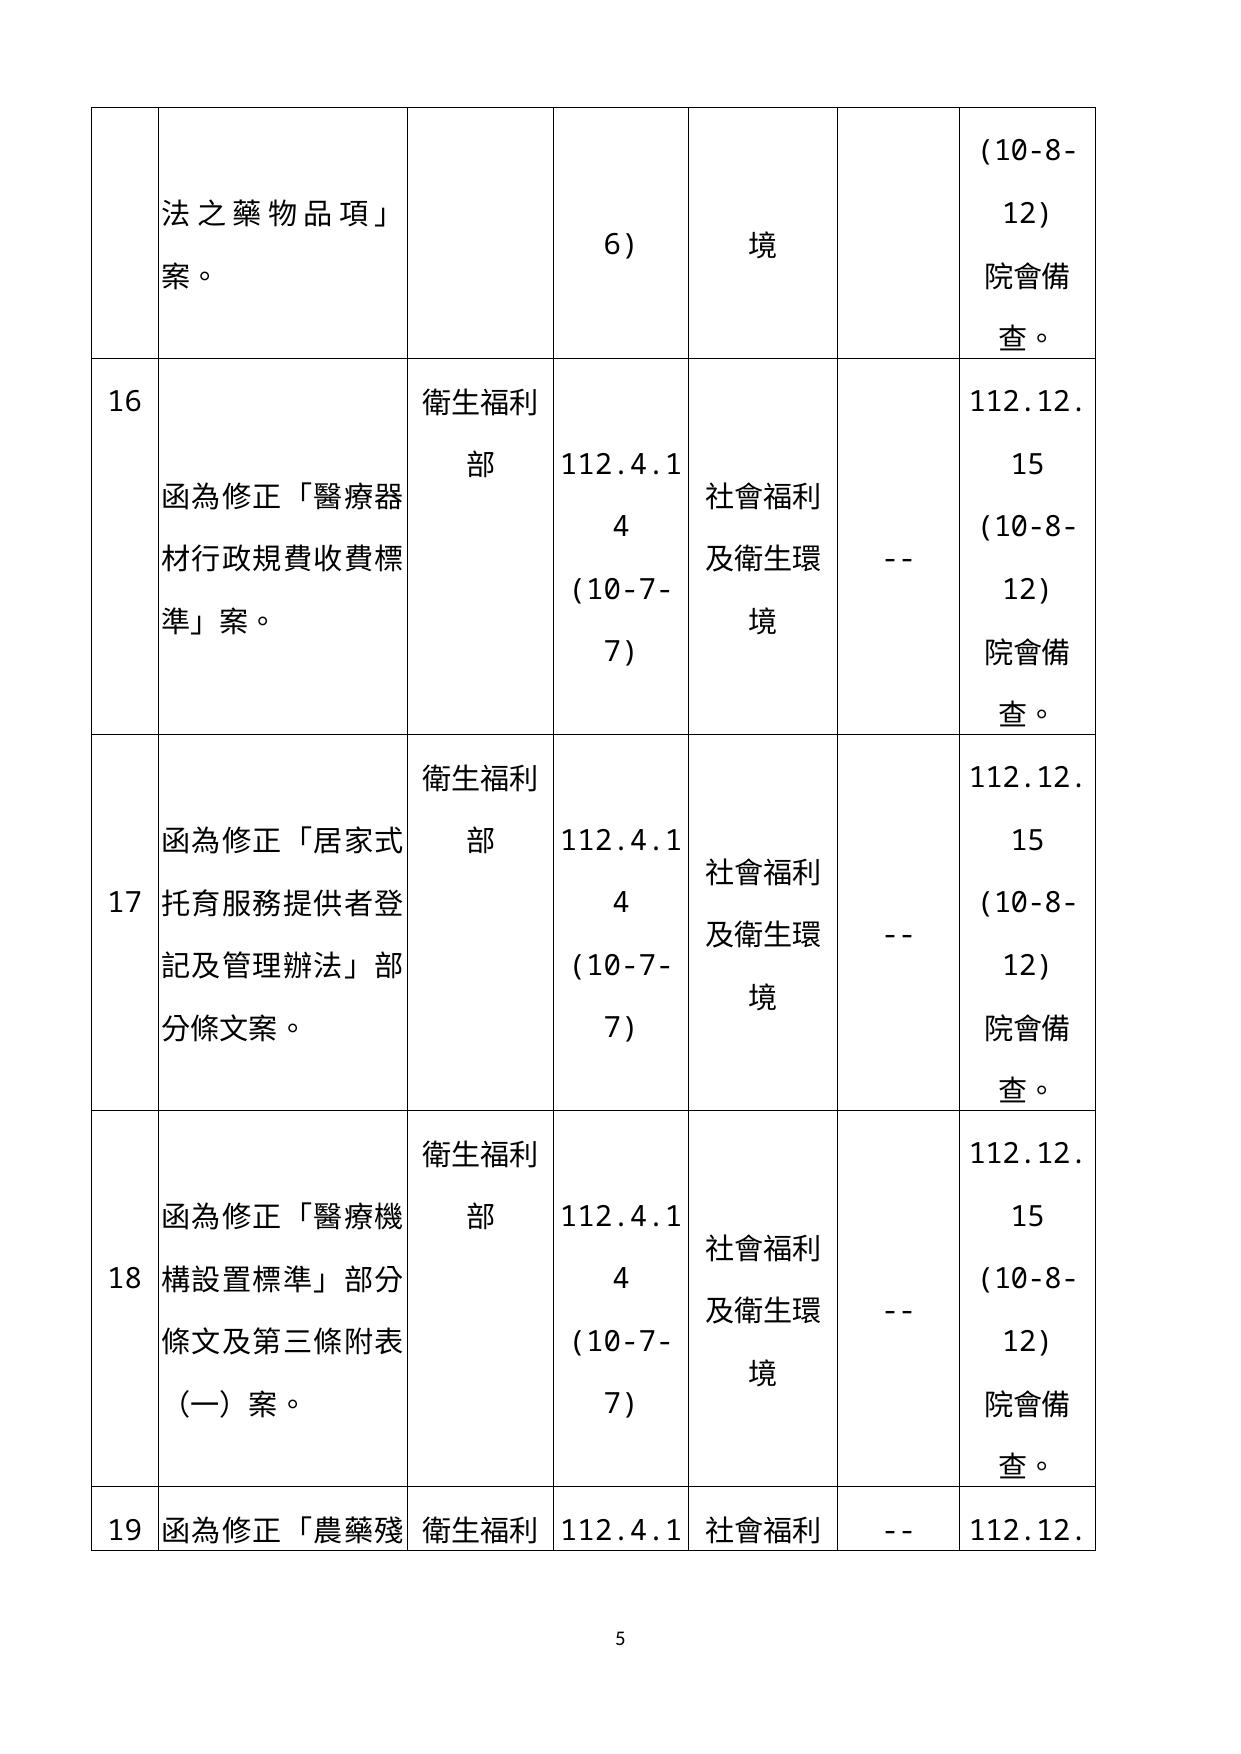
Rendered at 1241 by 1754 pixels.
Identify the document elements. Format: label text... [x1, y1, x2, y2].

table_cell -- [838, 359, 959, 734]
table_cell 衛生福利部 [408, 735, 553, 1110]
table_cell 函為修正「居家式托育服務提供者登記及管理辦法」部分條文案。 [159, 735, 407, 1110]
table_cell -- [838, 1487, 959, 1549]
table_cell [92, 1487, 158, 1549]
table_cell [92, 108, 158, 358]
table_cell 112.12.15 (10-8-12) 院會備查。 [960, 735, 1095, 1110]
table_cell -- [838, 108, 959, 358]
table_cell (10-8-12) 院會備查。 [960, 108, 1095, 358]
table_cell 社會福利及衛生環境 [689, 359, 837, 734]
table_cell [408, 108, 553, 358]
table_cell 衛生福利部 [408, 359, 553, 734]
table_cell 6) [554, 108, 688, 358]
table_cell [92, 735, 158, 1110]
table_cell 112.12.15 (10-8-12) 院會備查。 [960, 1111, 1095, 1486]
table_cell 112.12. [960, 1487, 1095, 1549]
table_cell [92, 359, 158, 734]
table_cell 函為修正「農藥殘 [159, 1487, 407, 1549]
table_cell 112.4.14 (10-7-7) [554, 1111, 688, 1486]
table_cell 衛生福利 [408, 1487, 553, 1549]
table_cell 函為修正「醫療機構設置標準」部分條文及第三條附表（一）案。 [159, 1111, 407, 1486]
table_cell -- [838, 1111, 959, 1486]
table_cell [92, 1111, 158, 1486]
table_cell 衛生福利部 [408, 1111, 553, 1486]
table_cell 112.4.1 [554, 1487, 688, 1549]
table_cell 境 [689, 108, 837, 358]
table_cell 社會福利及衛生環境 [689, 1111, 837, 1486]
table_cell 112.12.15 (10-8-12) 院會備查。 [960, 359, 1095, 734]
table_cell 社會福利 [689, 1487, 837, 1549]
table_cell 112.4.14 (10-7-7) [554, 735, 688, 1110]
table_cell 社會福利及衛生環境 [689, 735, 837, 1110]
table_cell 函為修正「醫療器材行政規費收費標準」案。 [159, 359, 407, 734]
table_cell -- [838, 735, 959, 1110]
table_cell 112.4.14 (10-7-7) [554, 359, 688, 734]
table_cell 法之藥物品項」案。 [159, 108, 407, 358]
